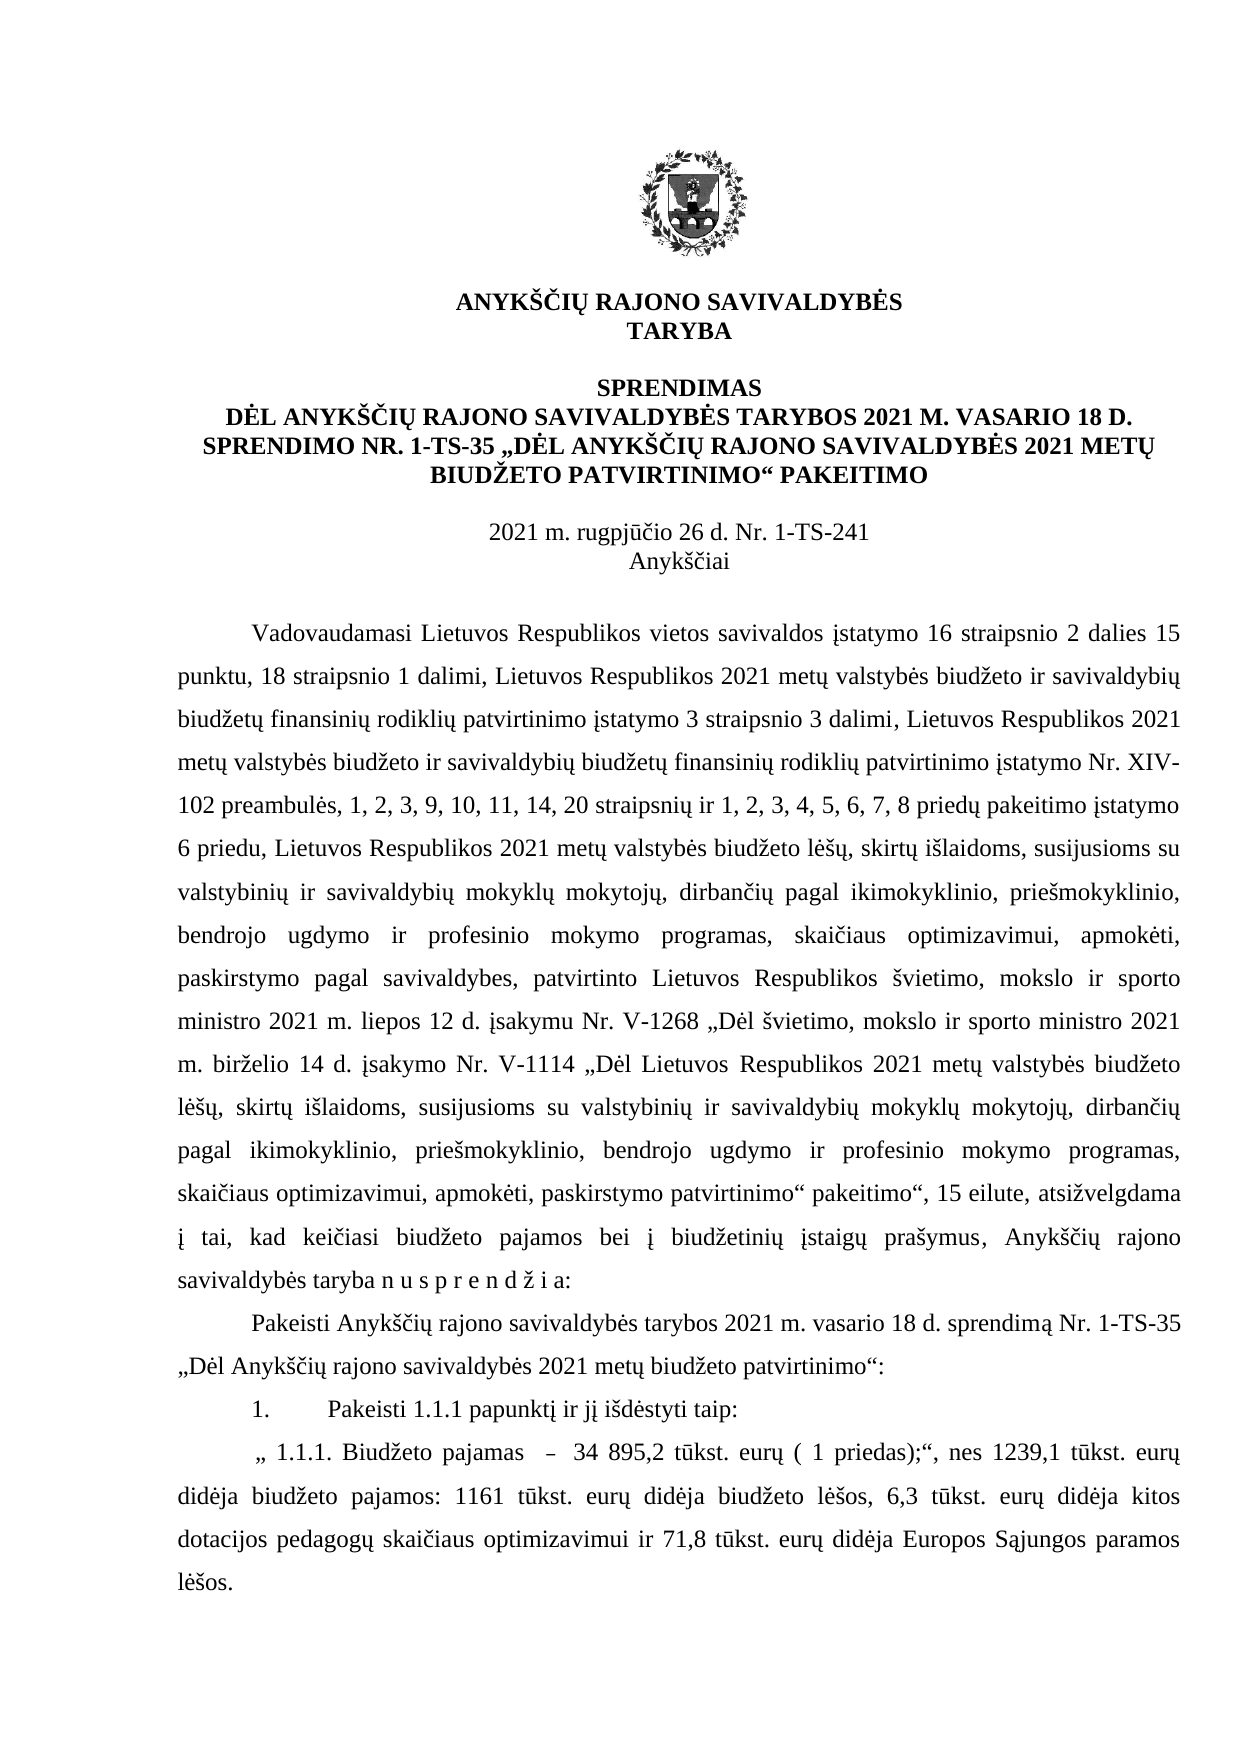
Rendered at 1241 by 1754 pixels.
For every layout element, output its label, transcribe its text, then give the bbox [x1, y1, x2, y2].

text Pakeisti Anykščių rajono savivaldybės tarybos 2021 m. vasario 18 d. sprendimą Nr. 1-TS-35 „Dėl Anykščių rajono savivaldybės 2021 metų biudžeto patvirtinimo“: [177, 1308, 1181, 1380]
text 1. Pakeisti 1.1.1 papunktį ir jį išdėstyti taip: [177, 1394, 1181, 1423]
text DĖl Anykščių rajono savivaldybės TARYBOS 2021 m. VASARIO 18 D. SPRENDIMO nR. 1-ts-35 „DĖL ANYKŠČIŲ RAJONO SAVIVALDYBĖS 2021 METŲ biudžeto patvirtinimo“ PAKEITIMO [177, 402, 1181, 488]
text SPRENDIMAS [177, 373, 1181, 402]
text Vadovaudamasi Lietuvos Respublikos vietos savivaldos įstatymo 16 straipsnio 2 dalies 15 punktu, 18 straipsnio 1 dalimi, Lietuvos Respublikos 2021 metų valstybės biudžeto ir savivaldybių biudžetų finansinių rodiklių patvirtinimo įstatymo 3 straipsnio 3 dalimi, Lietuvos Respublikos 2021 metų valstybės biudžeto ir savivaldybių biudžetų finansinių rodiklių patvirtinimo įstatymo Nr. XIV-102 preambulės, 1, 2, 3, 9, 10, 11, 14, 20 straipsnių ir 1, 2, 3, 4, 5, 6, 7, 8 priedų pakeitimo įstatymo 6 priedu, Lietuvos Respublikos 2021 metų valstybės biudžeto lėšų, skirtų išlaidoms, susijusioms su valstybinių ir savivaldybių mokyklų mokytojų, dirbančių pagal ikimokyklinio, priešmokyklinio, bendrojo ugdymo ir profesinio mokymo programas, skaičiaus optimizavimui, apmokėti, paskirstymo pagal savivaldybes, patvirtinto Lietuvos Respublikos švietimo, mokslo ir sporto ministro 2021 m. liepos 12 d. įsakymu Nr. V-1268 „Dėl švietimo, mokslo ir sporto ministro 2021 m. birželio 14 d. įsakymo Nr. V-1114 „Dėl Lietuvos Respublikos 2021 metų valstybės biudžeto lėšų, skirtų išlaidoms, susijusioms su valstybinių ir savivaldybių mokyklų mokytojų, dirbančių pagal ikimokyklinio, priešmokyklinio, bendrojo ugdymo ir profesinio mokymo programas, skaičiaus optimizavimui, apmokėti, paskirstymo patvirtinimo“ pakeitimo“, 15 eilute, atsižvelgdama į tai, kad keičiasi biudžeto pajamos bei į biudžetinių įstaigų prašymus, Anykščių rajono savivaldybės taryba n u s p r e n d ž i a: [177, 618, 1181, 1293]
text TARYBA [177, 316, 1181, 345]
text 2021 m. rugpjūčio 26 d. Nr. 1-TS-241 [177, 517, 1181, 546]
text „ 1.1.1. Biudžeto pajamas – 34 895,2 tūkst. eurų ( 1 priedas);“, nes 1239,1 tūkst. eurų didėja biudžeto pajamos: 1161 tūkst. eurų didėja biudžeto lėšos, 6,3 tūkst. eurų didėja kitos dotacijos pedagogų skaičiaus optimizavimui ir 71,8 tūkst. eurų didėja Europos Sąjungos paramos lėšos. [177, 1437, 1181, 1596]
text Anykščiai [177, 546, 1181, 575]
text ANYKŠČIŲ RAJONO SAVIVALDYBĖS [177, 287, 1181, 316]
